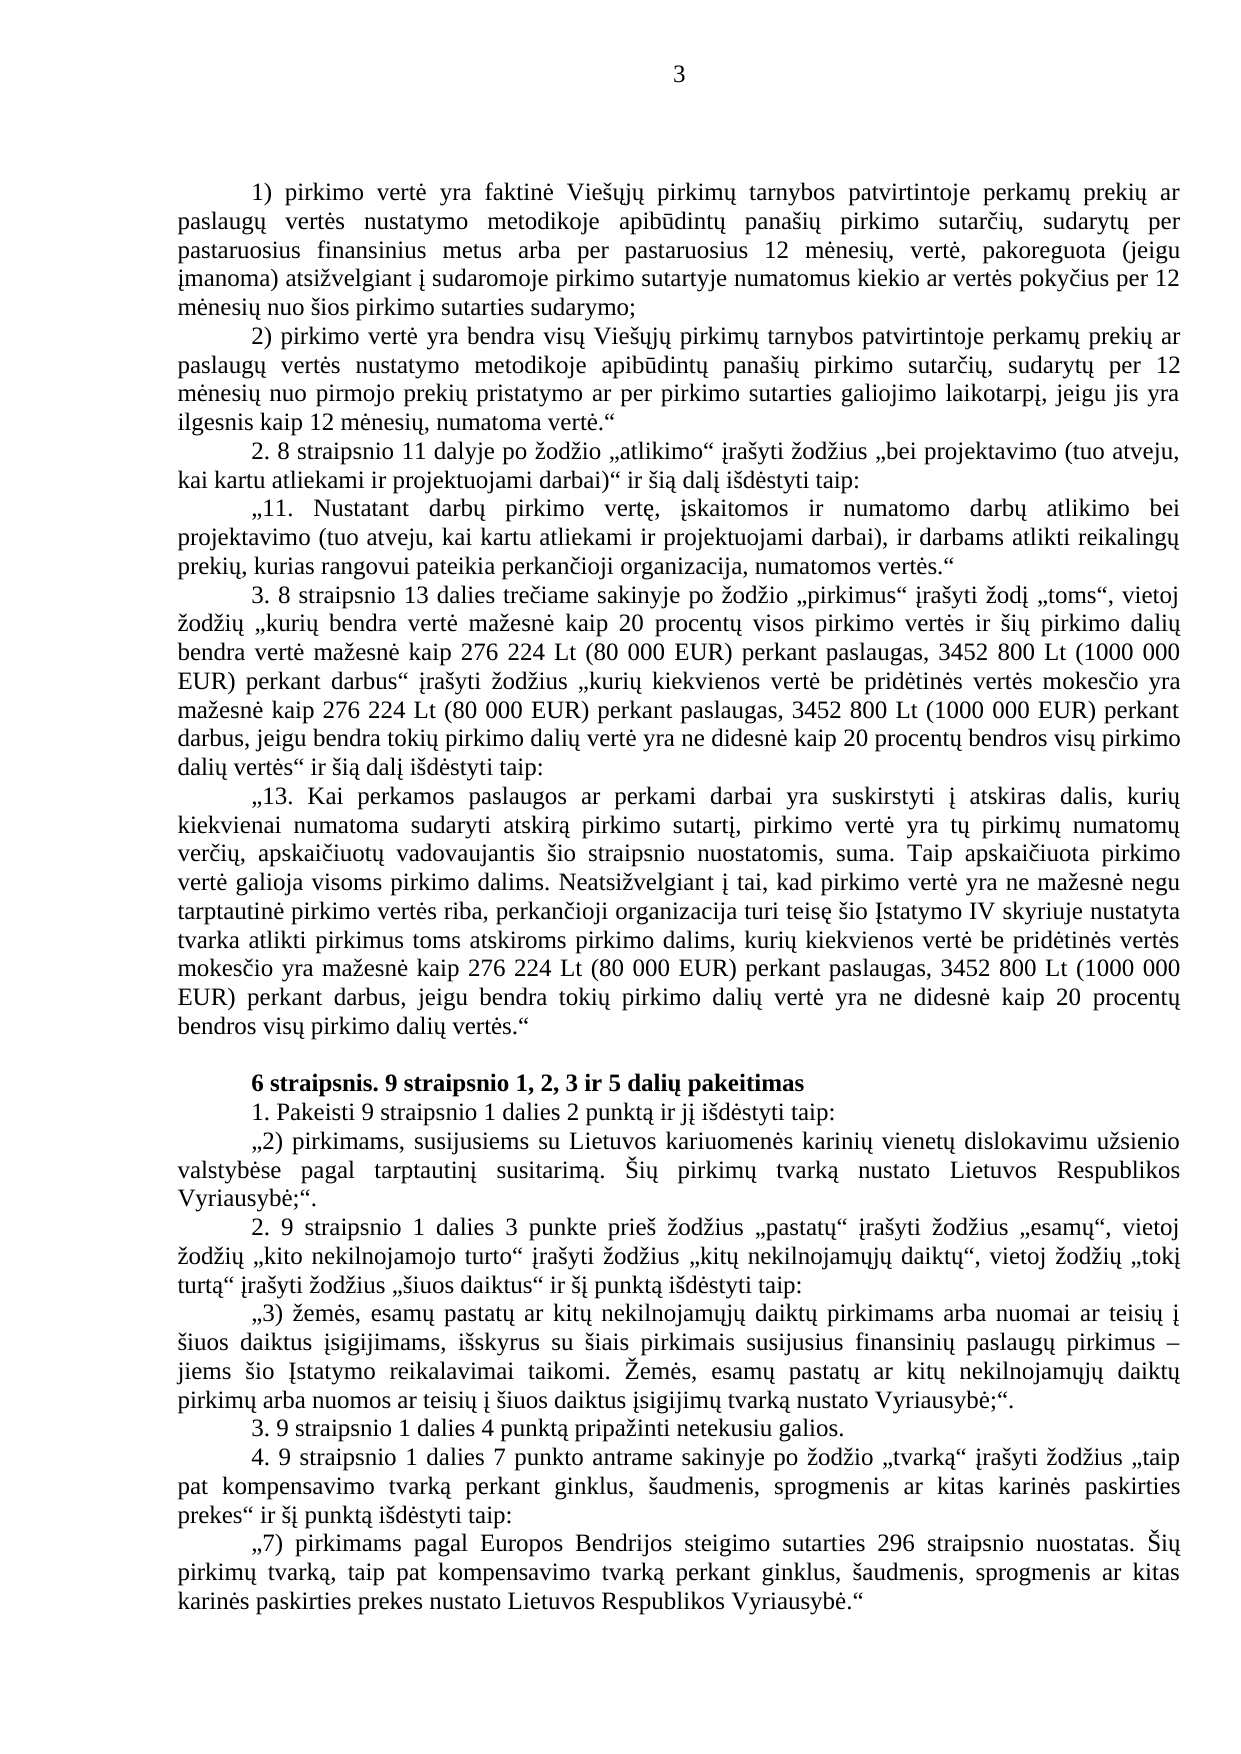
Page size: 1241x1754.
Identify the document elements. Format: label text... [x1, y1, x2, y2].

text 2. 9 straipsnio 1 dalies 3 punkte prieš žodžius „pastatų“ įrašyti žodžius „esamų“, vietoj žodžių „kito nekilnojamojo turto“ įrašyti žodžius „kitų nekilnojamųjų daiktų“, vietoj žodžių „tokį turtą“ įrašyti žodžius „šiuos daiktus“ ir šį punktą išdėstyti taip: [177, 1212, 1181, 1298]
text 3. 8 straipsnio 13 dalies trečiame sakinyje po žodžio „pirkimus“ įrašyti žodį „toms“, vietoj žodžių „kurių bendra vertė mažesnė kaip 20 procentų visos pirkimo vertės ir šių pirkimo dalių bendra vertė mažesnė kaip 276 224 Lt (80 000 EUR) perkant paslaugas, 3452 800 Lt (1000 000 EUR) perkant darbus“ įrašyti žodžius „kurių kiekvienos vertė be pridėtinės vertės mokesčio yra mažesnė kaip 276 224 Lt (80 000 EUR) perkant paslaugas, 3452 800 Lt (1000 000 EUR) perkant darbus, jeigu bendra tokių pirkimo dalių vertė yra ne didesnė kaip 20 procentų bendros visų pirkimo dalių vertės“ ir šią dalį išdėstyti taip: [177, 580, 1181, 781]
text „2) pirkimams, susijusiems su Lietuvos kariuomenės karinių vienetų dislokavimu užsienio valstybėse pagal tarptautinį susitarimą. Šių pirkimų tvarką nustato Lietuvos Respublikos Vyriausybė;“. [177, 1126, 1181, 1212]
text „7) pirkimams pagal Europos Bendrijos steigimo sutarties 296 straipsnio nuostatas. Šių pirkimų tvarką, taip pat kompensavimo tvarką perkant ginklus, šaudmenis, sprogmenis ar kitas karinės paskirties prekes nustato Lietuvos Respublikos Vyriausybė.“ [177, 1528, 1181, 1615]
text 4. 9 straipsnio 1 dalies 7 punkto antrame sakinyje po žodžio „tvarką“ įrašyti žodžius „taip pat kompensavimo tvarką perkant ginklus, šaudmenis, sprogmenis ar kitas karinės paskirties prekes“ ir šį punktą išdėstyti taip: [177, 1442, 1181, 1528]
text 2) pirkimo vertė yra bendra visų Viešųjų pirkimų tarnybos patvirtintoje perkamų prekių ar paslaugų vertės nustatymo metodikoje apibūdintų panašių pirkimo sutarčių, sudarytų per 12 mėnesių nuo pirmojo prekių pristatymo ar per pirkimo sutarties galiojimo laikotarpį, jeigu jis yra ilgesnis kaip 12 mėnesių, numatoma vertė.“ [177, 321, 1181, 436]
text 1. Pakeisti 9 straipsnio 1 dalies 2 punktą ir jį išdėstyti taip: [177, 1097, 1181, 1126]
text „11. Nustatant darbų pirkimo vertę, įskaitomos ir numatomo darbų atlikimo bei projektavimo (tuo atveju, kai kartu atliekami ir projektuojami darbai), ir darbams atlikti reikalingų prekių, kurias rangovui pateikia perkančioji organizacija, numatomos vertės.“ [177, 493, 1181, 580]
text „3) žemės, esamų pastatų ar kitų nekilnojamųjų daiktų pirkimams arba nuomai ar teisių į šiuos daiktus įsigijimams, išskyrus su šiais pirkimais susijusius finansinių paslaugų pirkimus – jiems šio Įstatymo reikalavimai taikomi. Žemės, esamų pastatų ar kitų nekilnojamųjų daiktų pirkimų arba nuomos ar teisių į šiuos daiktus įsigijimų tvarką nustato Vyriausybė;“. [177, 1298, 1181, 1413]
text 6 straipsnis. 9 straipsnio 1, 2, 3 ir 5 dalių pakeitimas [177, 1068, 1181, 1097]
text 2. 8 straipsnio 11 dalyje po žodžio „atlikimo“ įrašyti žodžius „bei projektavimo (tuo atveju, kai kartu atliekami ir projektuojami darbai)“ ir šią dalį išdėstyti taip: [177, 436, 1181, 493]
text „13. Kai perkamos paslaugos ar perkami darbai yra suskirstyti į atskiras dalis, kurių kiekvienai numatoma sudaryti atskirą pirkimo sutartį, pirkimo vertė yra tų pirkimų numatomų verčių, apskaičiuotų vadovaujantis šio straipsnio nuostatomis, suma. Taip apskaičiuota pirkimo vertė galioja visoms pirkimo dalims. Neatsižvelgiant į tai, kad pirkimo vertė yra ne mažesnė negu tarptautinė pirkimo vertės riba, perkančioji organizacija turi teisę šio Įstatymo IV skyriuje nustatyta tvarka atlikti pirkimus toms atskiroms pirkimo dalims, kurių kiekvienos vertė be pridėtinės vertės mokesčio yra mažesnė kaip 276 224 Lt (80 000 EUR) perkant paslaugas, 3452 800 Lt (1000 000 EUR) perkant darbus, jeigu bendra tokių pirkimo dalių vertė yra ne didesnė kaip 20 procentų bendros visų pirkimo dalių vertės.“ [177, 781, 1181, 1040]
text 3. 9 straipsnio 1 dalies 4 punktą pripažinti netekusiu galios. [177, 1413, 1181, 1442]
text 1) pirkimo vertė yra faktinė Viešųjų pirkimų tarnybos patvirtintoje perkamų prekių ar paslaugų vertės nustatymo metodikoje apibūdintų panašių pirkimo sutarčių, sudarytų per pastaruosius finansinius metus arba per pastaruosius 12 mėnesių, vertė, pakoreguota (jeigu įmanoma) atsižvelgiant į sudaromoje pirkimo sutartyje numatomus kiekio ar vertės pokyčius per 12 mėnesių nuo šios pirkimo sutarties sudarymo; [177, 177, 1181, 321]
